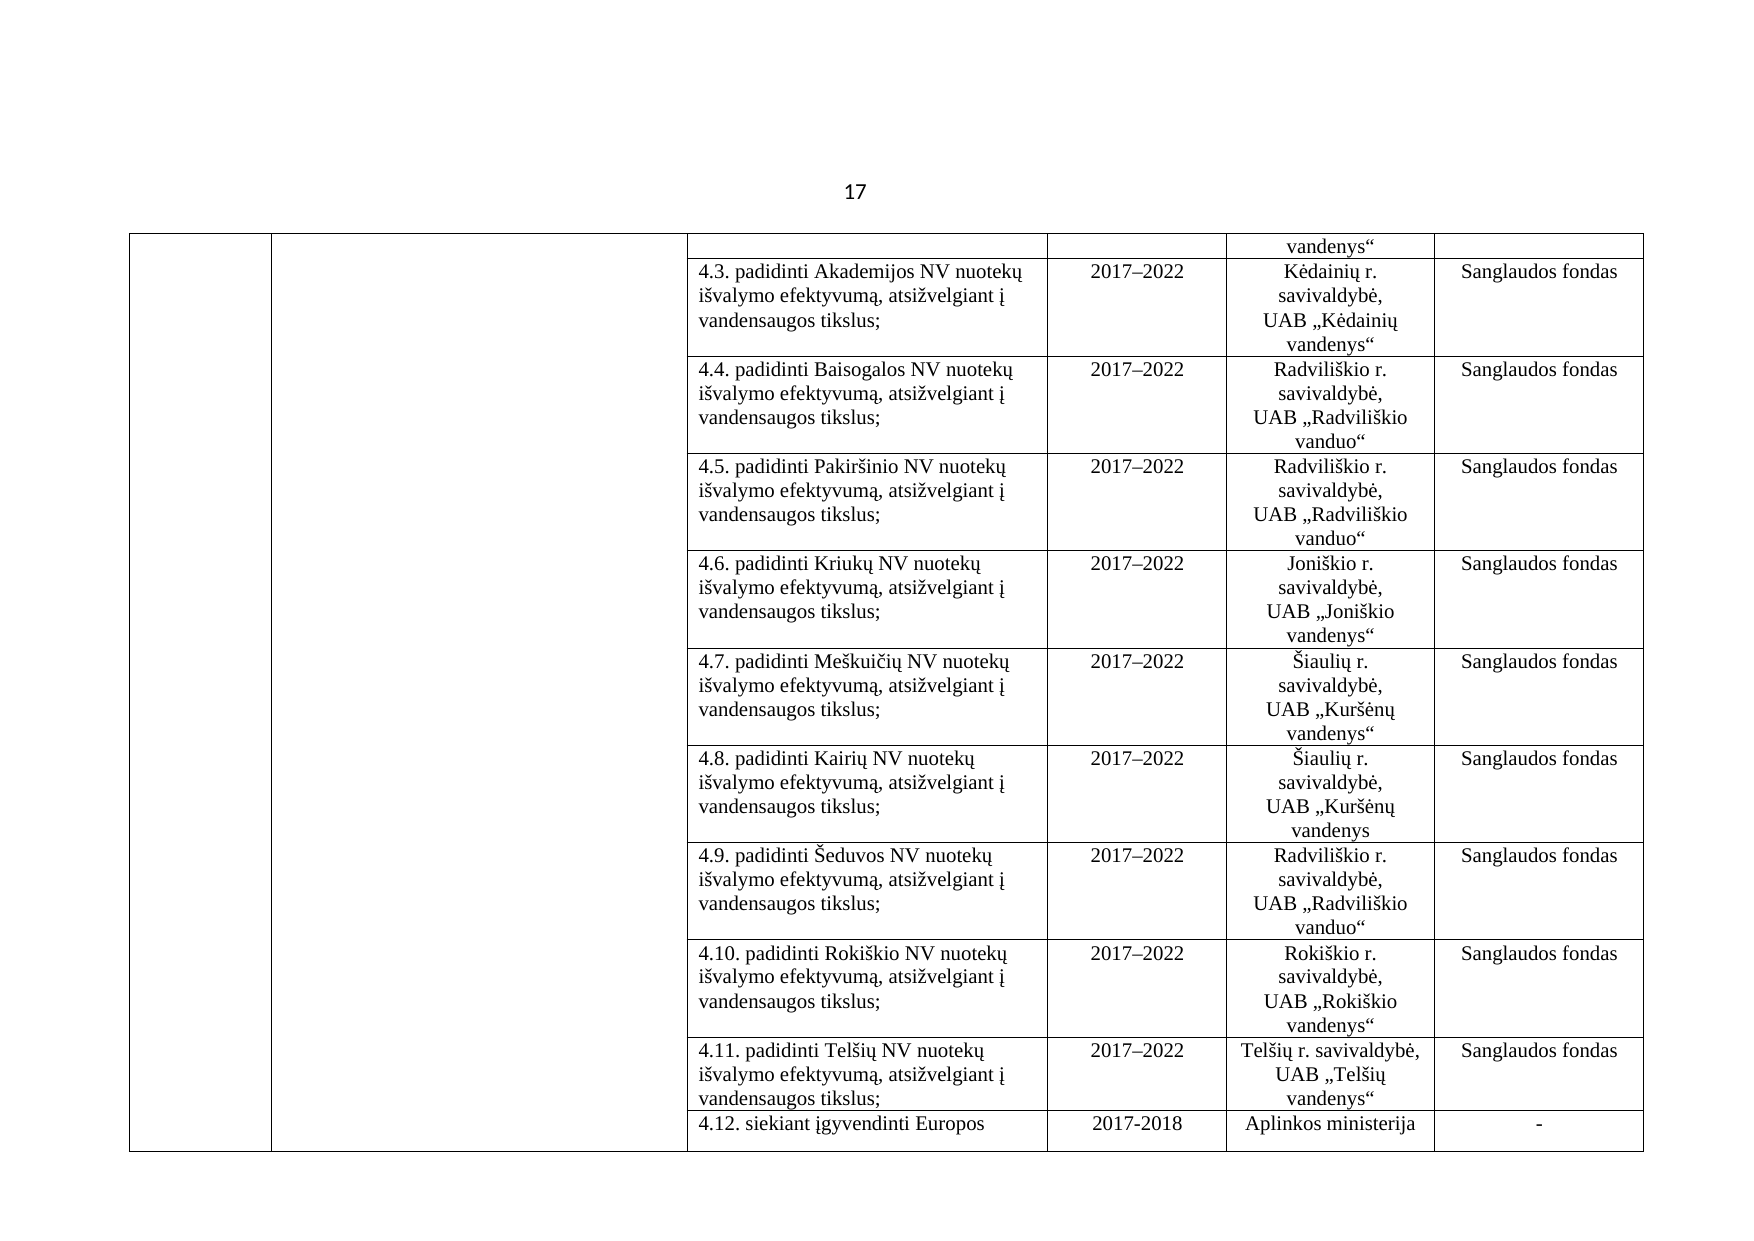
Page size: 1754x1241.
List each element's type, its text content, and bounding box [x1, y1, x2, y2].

table_cell 4.12. siekiant įgyvendinti Europos [688, 1111, 1047, 1151]
table_cell Telšių r. savivaldybė, UAB „Telšių vandenys“ [1227, 1038, 1434, 1110]
table_cell 4.9. padidinti Šeduvos NV nuotekų išvalymo efektyvumą, atsižvelgiant į vandensaugos tikslus; [688, 843, 1047, 939]
table_cell 4.8. padidinti Kairių NV nuotekų išvalymo efektyvumą, atsižvelgiant į vandensaugos tikslus; [688, 746, 1047, 842]
table_cell [130, 234, 271, 1151]
table_cell 4.5. padidinti Pakiršinio NV nuotekų išvalymo efektyvumą, atsižvelgiant į vandensaugos tikslus; [688, 454, 1047, 550]
table_cell 2017-2018 [1048, 1111, 1226, 1151]
table_cell Sanglaudos fondas [1435, 551, 1643, 647]
table_cell 2017–2022 [1048, 843, 1226, 939]
table_cell 4.6. padidinti Kriukų NV nuotekų išvalymo efektyvumą, atsižvelgiant į vandensaugos tikslus; [688, 551, 1047, 647]
table_cell 4.3. padidinti Akademijos NV nuotekų išvalymo efektyvumą, atsižvelgiant į vandensaugos tikslus; [688, 259, 1047, 356]
table_cell Sanglaudos fondas [1435, 940, 1643, 1037]
table_cell 4.4. padidinti Baisogalos NV nuotekų išvalymo efektyvumą, atsižvelgiant į vandensaugos tikslus; [688, 357, 1047, 453]
table_cell 4.10. padidinti Rokiškio NV nuotekų išvalymo efektyvumą, atsižvelgiant į vandensaugos tikslus; [688, 940, 1047, 1037]
table_cell 2017–2022 [1048, 940, 1226, 1037]
table_cell 4.11. padidinti Telšių NV nuotekų išvalymo efektyvumą, atsižvelgiant į vandensaugos tikslus; [688, 1038, 1047, 1110]
table_cell 2017–2022 [1048, 357, 1226, 453]
table_cell Aplinkos ministerija [1227, 1111, 1434, 1151]
table_cell Radviliškio r. savivaldybė, UAB „Radviliškio vanduo“ [1227, 843, 1434, 939]
table_cell 2017–2022 [1048, 1038, 1226, 1110]
table_cell vandenys“ [1227, 234, 1434, 258]
table_cell Joniškio r. savivaldybė, UAB „Joniškio vandenys“ [1227, 551, 1434, 647]
table_cell Sanglaudos fondas [1435, 454, 1643, 550]
table_cell [1435, 234, 1643, 258]
table_cell Kėdainių r. savivaldybė, UAB „Kėdainių vandenys“ [1227, 259, 1434, 356]
table_cell [1048, 234, 1226, 258]
table_cell - [1435, 1111, 1643, 1151]
table_cell Radviliškio r. savivaldybė, UAB „Radviliškio vanduo“ [1227, 357, 1434, 453]
table_cell Radviliškio r. savivaldybė, UAB „Radviliškio vanduo“ [1227, 454, 1434, 550]
table_cell Sanglaudos fondas [1435, 843, 1643, 939]
table_cell 2017–2022 [1048, 454, 1226, 550]
table_cell 4.7. padidinti Meškuičių NV nuotekų išvalymo efektyvumą, atsižvelgiant į vandensaugos tikslus; [688, 649, 1047, 745]
table_cell Sanglaudos fondas [1435, 259, 1643, 356]
table_cell 2017–2022 [1048, 746, 1226, 842]
table_cell Sanglaudos fondas [1435, 746, 1643, 842]
table_cell Sanglaudos fondas [1435, 649, 1643, 745]
table_cell Šiaulių r. savivaldybė, UAB „Kuršėnų vandenys [1227, 746, 1434, 842]
table_cell [272, 234, 687, 1151]
table_cell Rokiškio r. savivaldybė, UAB „Rokiškio vandenys“ [1227, 940, 1434, 1037]
table_cell Sanglaudos fondas [1435, 357, 1643, 453]
table_cell Šiaulių r. savivaldybė, UAB „Kuršėnų vandenys“ [1227, 649, 1434, 745]
table_cell Sanglaudos fondas [1435, 1038, 1643, 1110]
table_cell [688, 234, 1047, 258]
table_cell 2017–2022 [1048, 551, 1226, 647]
table_cell 2017–2022 [1048, 649, 1226, 745]
table_cell 2017–2022 [1048, 259, 1226, 356]
